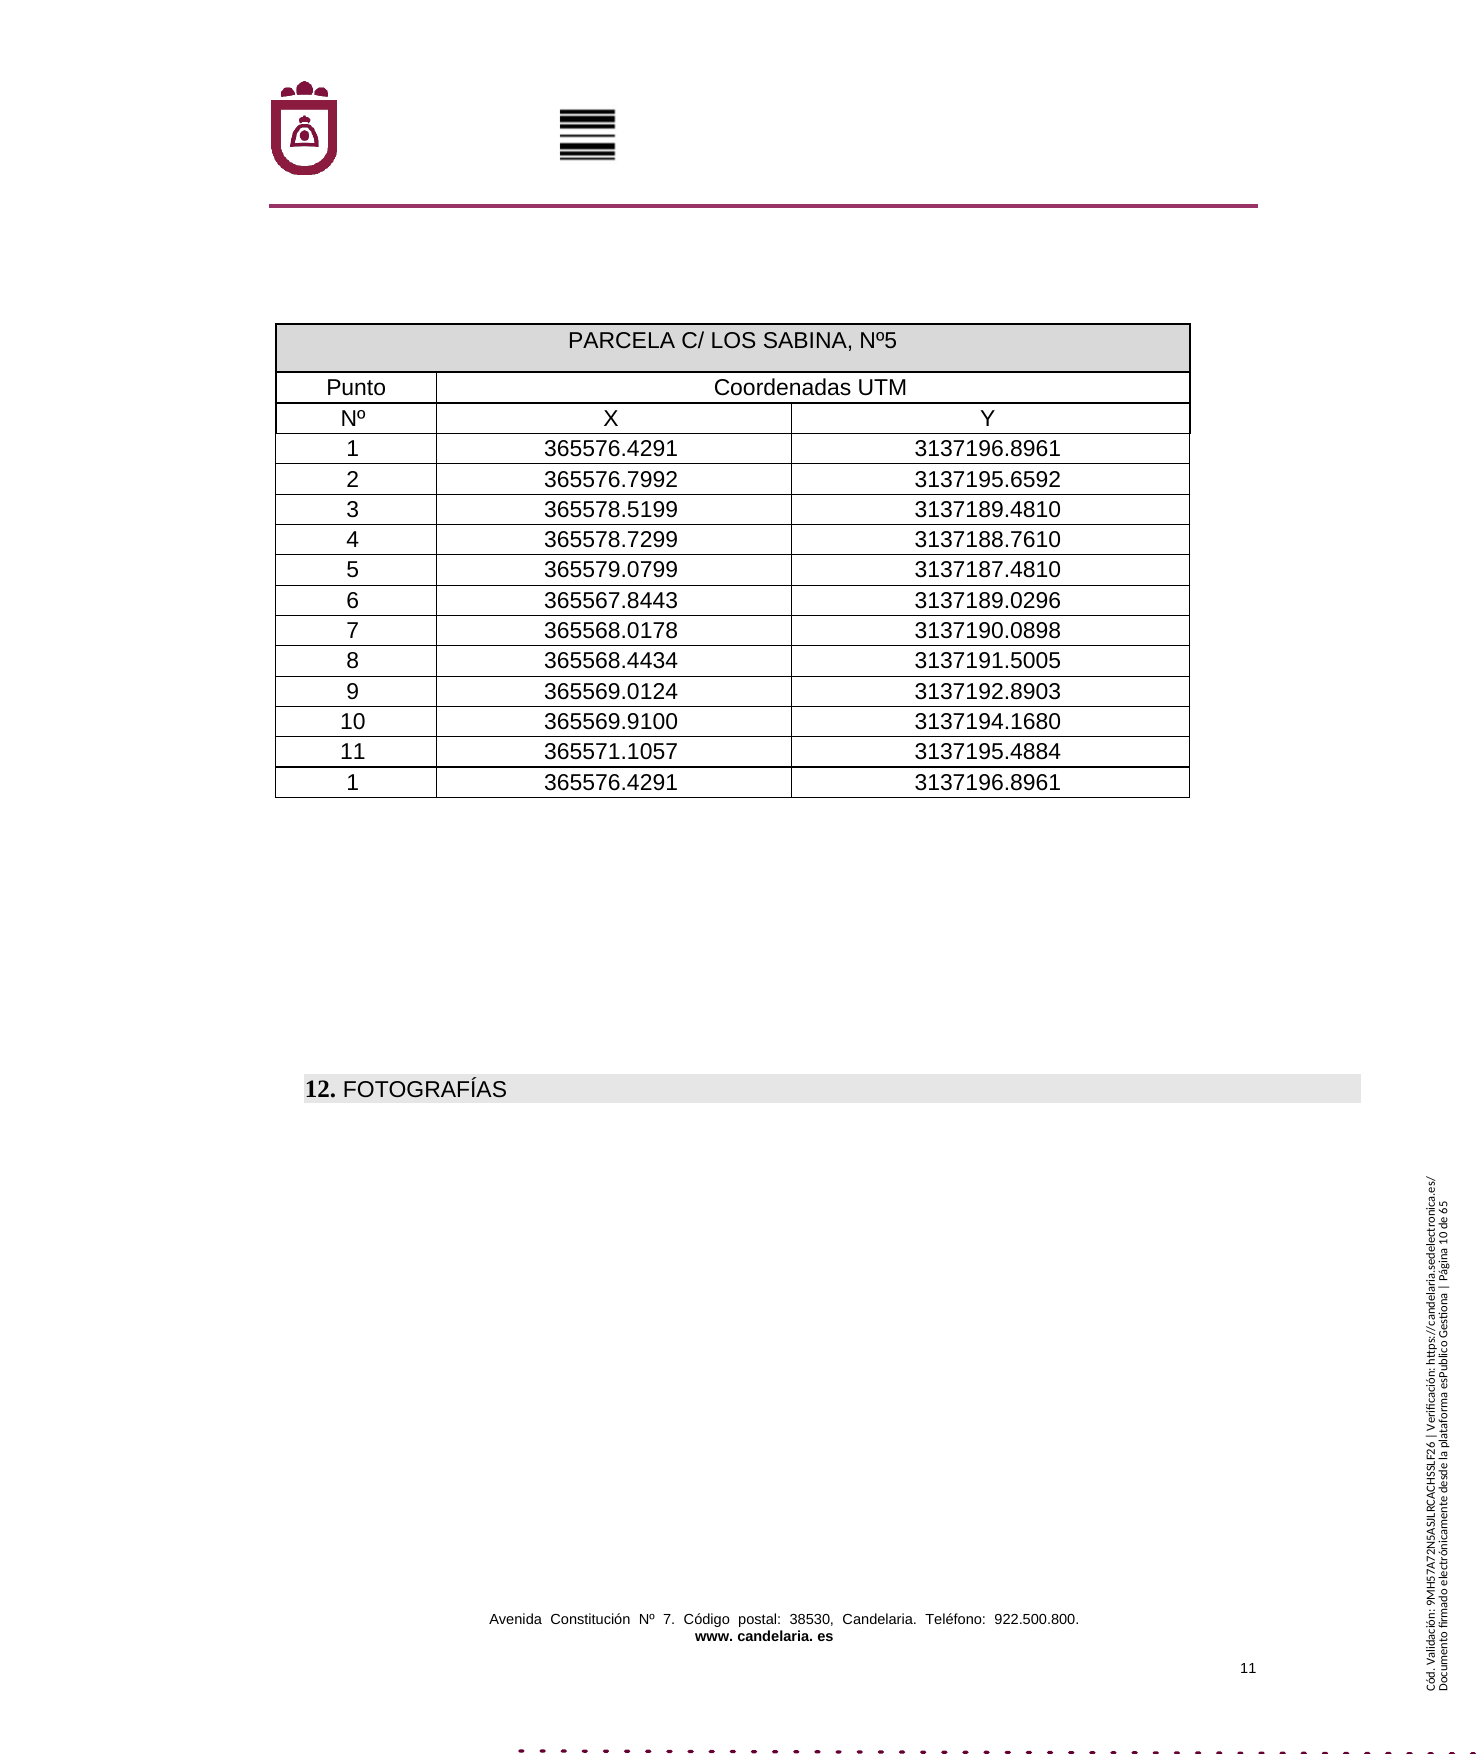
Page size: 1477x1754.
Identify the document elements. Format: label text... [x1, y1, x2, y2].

table_cell 3137188.7610 [792, 525, 1189, 554]
table_cell 365567.8443 [437, 586, 791, 615]
table_cell 365568.4434 [437, 646, 791, 676]
table_cell 3137195.4884 [792, 737, 1189, 766]
table_cell 9 [276, 677, 436, 706]
table_cell 7 [276, 616, 436, 645]
table_cell Coordenadas UTM [437, 373, 1189, 402]
table_cell 3137187.4810 [792, 555, 1189, 584]
table_cell 365576.4291 [437, 434, 791, 463]
table_cell 11 [276, 737, 436, 766]
table_cell 365578.7299 [437, 525, 791, 554]
table_cell 6 [276, 586, 436, 615]
table_cell 365569.0124 [437, 677, 791, 706]
table_cell 8 [276, 646, 436, 676]
table_header [277, 325, 437, 371]
table_cell 365576.7992 [437, 464, 791, 494]
table_cell 3137195.6592 [792, 464, 1189, 494]
table_cell 3137196.8961 [792, 768, 1189, 797]
table_cell Punto [277, 373, 436, 402]
table_cell 1 [276, 434, 436, 463]
table_cell 365576.4291 [437, 768, 791, 797]
table_cell 4 [276, 525, 436, 554]
table_header PARCELA C/ LOS SABINA, Nº5 [437, 325, 1189, 371]
table_cell 3137189.4810 [792, 495, 1189, 524]
table_cell Nº [277, 404, 436, 433]
table_cell 3137194.1680 [792, 707, 1189, 736]
table_cell 2 [276, 464, 436, 494]
table_cell X [437, 404, 791, 433]
table_cell 365568.0178 [437, 616, 791, 645]
table_cell 365569.9100 [437, 707, 791, 736]
table_cell 365571.1057 [437, 737, 791, 766]
table_cell Y [792, 404, 1189, 433]
table_cell 3 [276, 495, 436, 524]
subtitle 12. FOTOGRAFÍAS [304, 1074, 1361, 1103]
table_cell 10 [276, 707, 436, 736]
table_cell 5 [276, 555, 436, 584]
table_cell 1 [276, 768, 436, 797]
table_cell 3137192.8903 [792, 677, 1189, 706]
table_cell 3137196.8961 [792, 434, 1189, 463]
table_cell 3137190.0898 [792, 616, 1189, 645]
table_cell 365579.0799 [437, 555, 791, 584]
table_cell 365578.5199 [437, 495, 791, 524]
table_cell 3137189.0296 [792, 586, 1189, 615]
table_cell 3137191.5005 [792, 646, 1189, 676]
